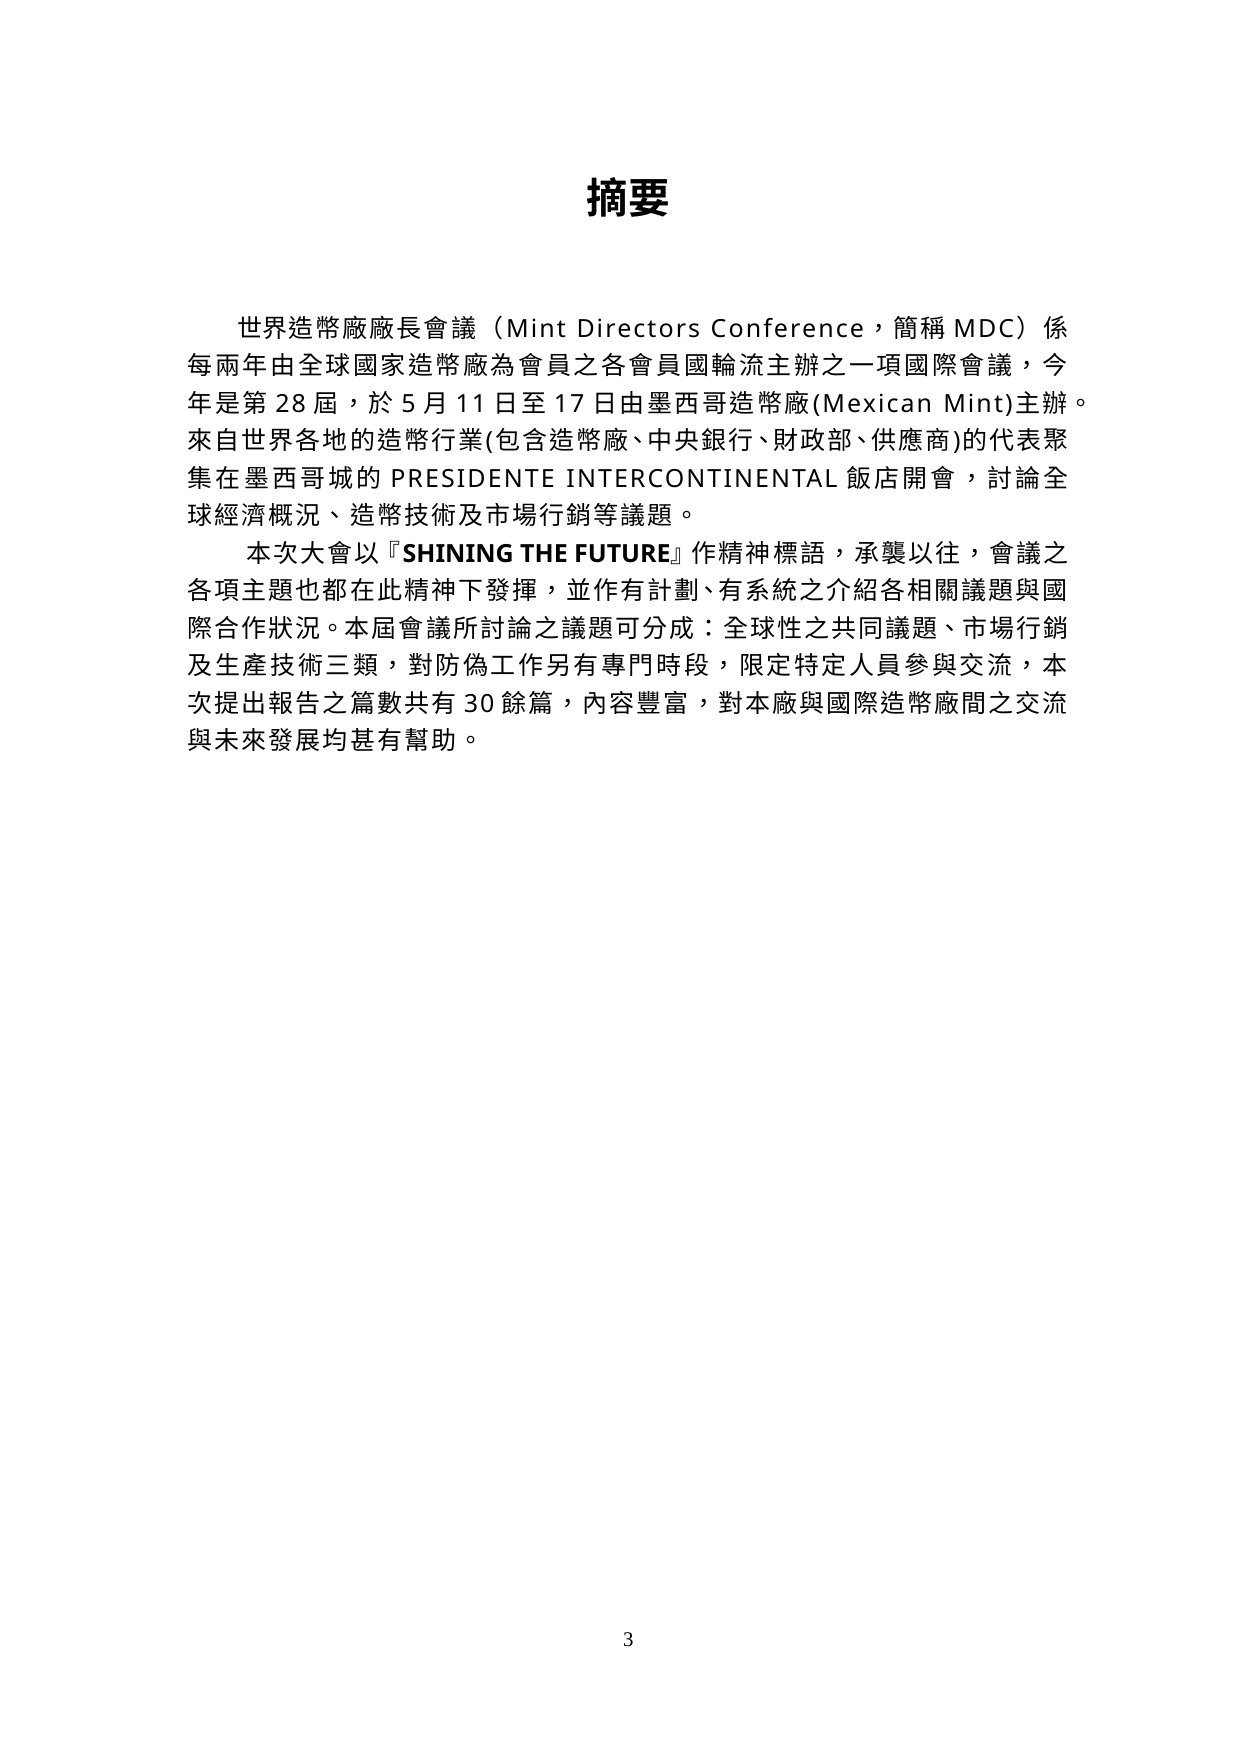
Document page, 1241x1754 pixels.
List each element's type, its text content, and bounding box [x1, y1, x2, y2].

text 摘要 [187, 157, 1069, 232]
text 本次大會以『SHINING THE FUTURE』作精神標語，承襲以往，會議之各項主題也都在此精神下發揮，並作有計劃、有系統之介紹各相關議題與國際合作狀況。本屆會議所討論之議題可分成：全球性之共同議題、市場行銷及生產技術三類，對防偽工作另有專門時段，限定特定人員參與交流，本次提出報告之篇數共有30餘篇，內容豐富，對本廠與國際造幣廠間之交流與未來發展均甚有幫助。 [187, 532, 1069, 757]
text 世界造幣廠廠長會議（Mint Directors Conference，簡稱MDC）係每兩年由全球國家造幣廠為會員之各會員國輪流主辦之一項國際會議，今年是第28屆，於5月11日至17日由墨西哥造幣廠(Mexican Mint)主辦。來自世界各地的造幣行業(包含造幣廠、中央銀行、財政部、供應商)的代表聚集在墨西哥城的PRESIDENTE INTERCONTINENTAL飯店開會，討論全球經濟概況、造幣技術及市場行銷等議題。 [187, 307, 1069, 532]
